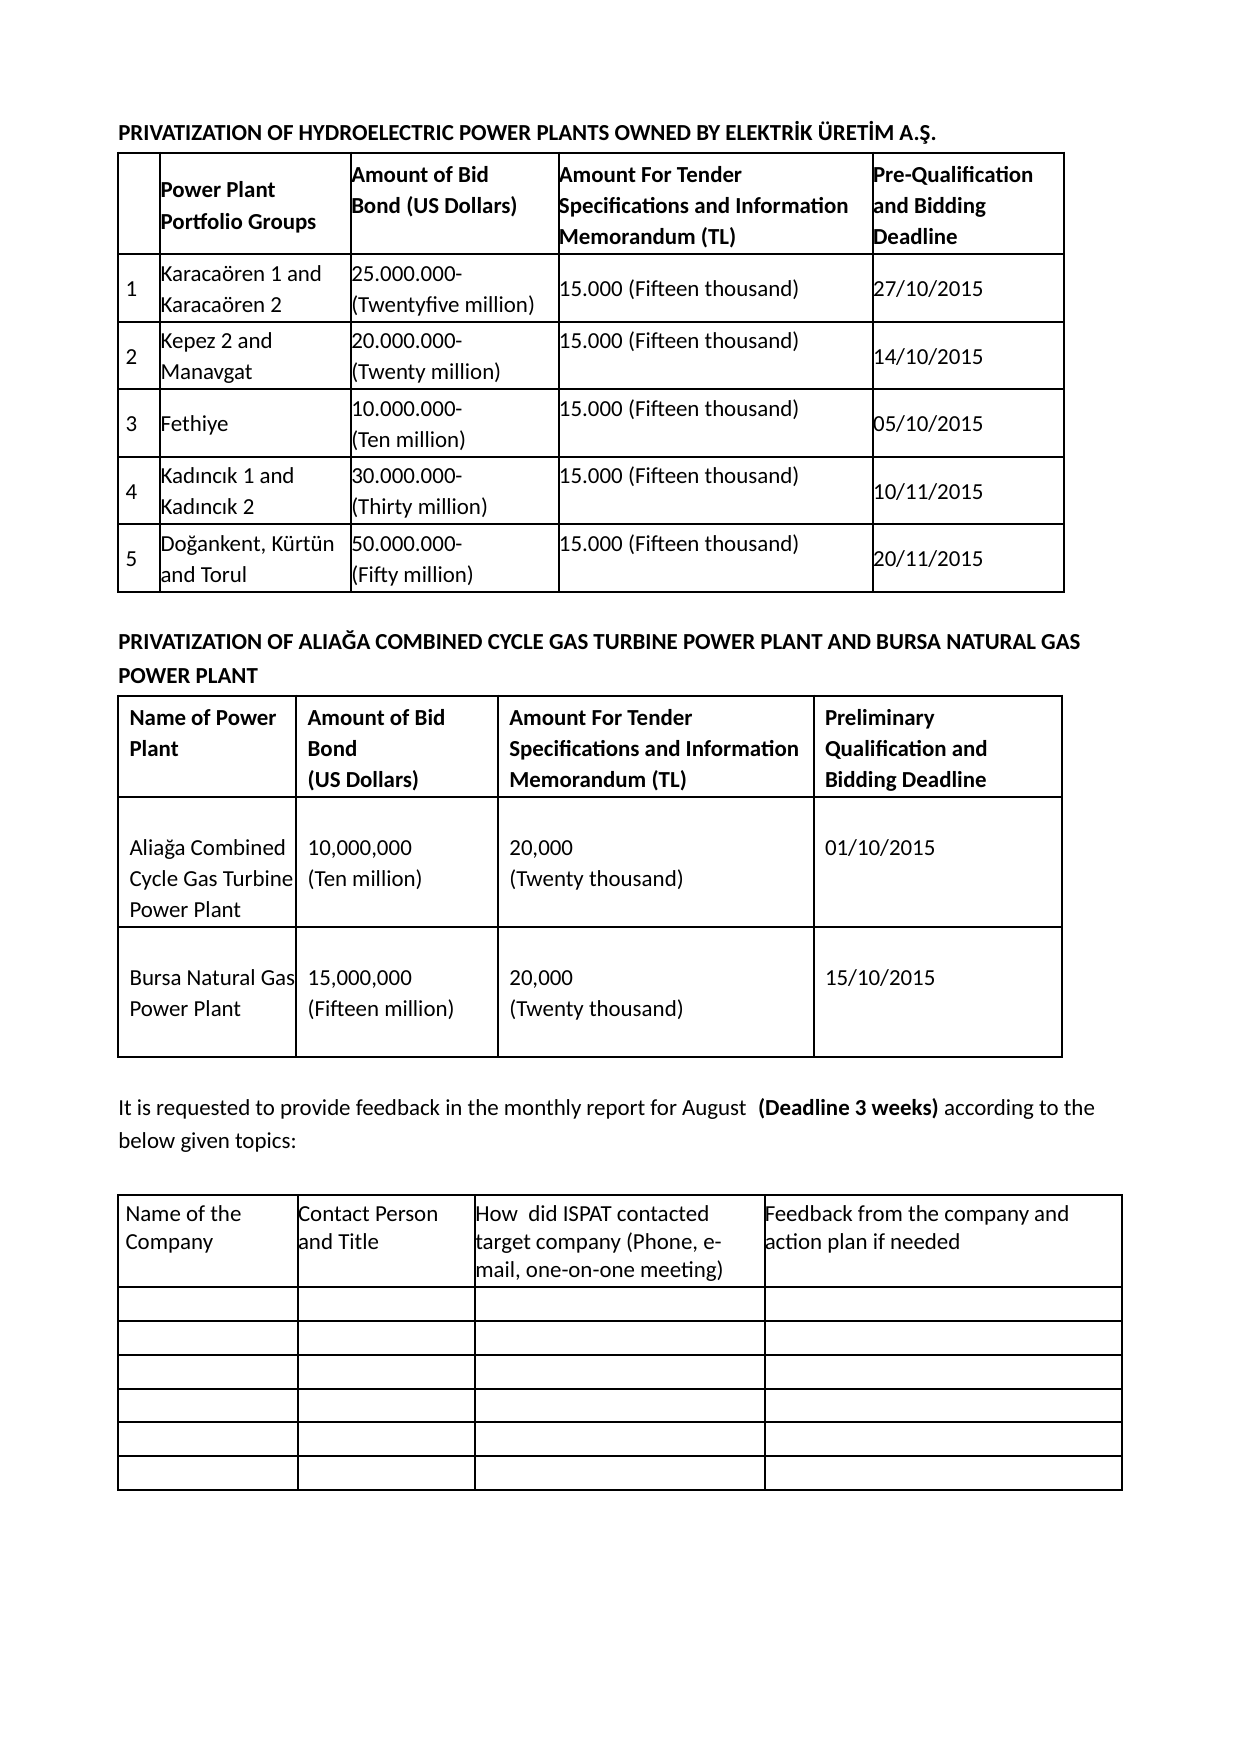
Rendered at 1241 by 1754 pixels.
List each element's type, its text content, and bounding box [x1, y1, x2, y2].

table_header Amount of Bid Bond (US Dollars) [297, 697, 497, 796]
table_cell 15.000 (Fifteen thousand) [560, 458, 872, 523]
text It is requested to provide feedback in the monthly report for August (Deadline 3 weeks) according to the below given topics: [118, 1093, 1122, 1154]
table_cell 20,000 (Twenty thousand) [499, 928, 813, 1056]
table_cell 20/11/2015 [874, 525, 1063, 591]
table_cell 15.000 (Fifteen thousand) [560, 323, 872, 388]
table_cell Fethiye [161, 390, 350, 456]
table_cell 25.000.000- (Twentyfive million) [352, 255, 558, 321]
table_cell [299, 1423, 474, 1455]
table_cell [299, 1322, 474, 1354]
table_cell Bursa Natural Gas Power Plant [119, 928, 295, 1056]
table_cell 15.000 (Fifteen thousand) [560, 390, 872, 456]
table_header Name of Power Plant [119, 697, 295, 796]
table_header Contact Person and Title [299, 1196, 474, 1286]
table_cell [299, 1457, 474, 1489]
table_cell 14/10/2015 [874, 323, 1063, 388]
table_cell [476, 1457, 764, 1489]
table_cell Kepez 2 and Manavgat [161, 323, 350, 388]
table_cell 27/10/2015 [874, 255, 1063, 321]
text PRIVATIZATION OF ALIAĞA COMBINED CYCLE GAS TURBINE POWER PLANT AND BURSA NATURAL GAS POWER PLANT [118, 627, 1122, 689]
table_cell [766, 1390, 1121, 1421]
table_cell [299, 1390, 474, 1421]
table_cell Karacaören 1 and Karacaören 2 [161, 255, 350, 321]
table_cell [476, 1390, 764, 1421]
table_cell 15.000 (Fifteen thousand) [560, 525, 872, 591]
table_cell 10.000.000- (Ten million) [352, 390, 558, 456]
table_cell 30.000.000- (Thirty million) [352, 458, 558, 523]
table_cell [766, 1322, 1121, 1354]
table_cell [766, 1288, 1121, 1320]
table_cell [119, 1457, 297, 1489]
table_cell 15,000,000 (Fifteen million) [297, 928, 497, 1056]
table_cell [476, 1288, 764, 1320]
table_cell [476, 1423, 764, 1455]
table_cell 15.000 (Fifteen thousand) [560, 255, 872, 321]
table_cell 5 [119, 525, 159, 591]
table_cell [766, 1423, 1121, 1455]
table_cell [766, 1457, 1121, 1489]
table_cell 01/10/2015 [815, 798, 1061, 926]
table_cell [119, 1356, 297, 1387]
table_cell [119, 1423, 297, 1455]
table_cell [119, 1322, 297, 1354]
table_cell [299, 1288, 474, 1320]
table_cell 3 [119, 390, 159, 456]
table_cell 10/11/2015 [874, 458, 1063, 523]
table_cell [119, 1390, 297, 1421]
table_cell 10,000,000 (Ten million) [297, 798, 497, 926]
table_header Amount For Tender Specifications and Information Memorandum (TL) [499, 697, 813, 796]
table_cell Kadıncık 1 and Kadıncık 2 [161, 458, 350, 523]
table_header Preliminary Qualification and Bidding Deadline [815, 697, 1061, 796]
table_cell 2 [119, 323, 159, 388]
table_header How did ISPAT contacted target company (Phone, e-mail, one-on-one meeting) [476, 1196, 764, 1286]
table_cell 20.000.000- (Twenty million) [352, 323, 558, 388]
table_cell 15/10/2015 [815, 928, 1061, 1056]
table_cell Aliağa Combined Cycle Gas Turbine Power Plant [119, 798, 295, 926]
table_header Amount For Tender Specifications and Information Memorandum (TL) [560, 154, 872, 253]
table_header [119, 154, 159, 253]
text PRIVATIZATION OF HYDROELECTRIC POWER PLANTS OWNED BY ELEKTRİK ÜRETİM A.Ş. [118, 118, 1122, 146]
table_cell 20,000 (Twenty thousand) [499, 798, 813, 926]
table_cell [766, 1356, 1121, 1387]
table_cell [476, 1356, 764, 1387]
table_cell [119, 1288, 297, 1320]
table_header Amount of Bid Bond (US Dollars) [352, 154, 558, 253]
table_cell 05/10/2015 [874, 390, 1063, 456]
table_cell [299, 1356, 474, 1387]
table_cell 4 [119, 458, 159, 523]
table_cell [476, 1322, 764, 1354]
table_header Feedback from the company and action plan if needed [766, 1196, 1121, 1286]
table_header Pre-Qualification and Bidding Deadline [874, 154, 1063, 253]
table_cell 1 [119, 255, 159, 321]
table_cell Doğankent, Kürtün and Torul [161, 525, 350, 591]
table_cell 50.000.000- (Fifty million) [352, 525, 558, 591]
table_header Name of the Company [119, 1196, 297, 1286]
table_header Power Plant Portfolio Groups [161, 154, 350, 253]
